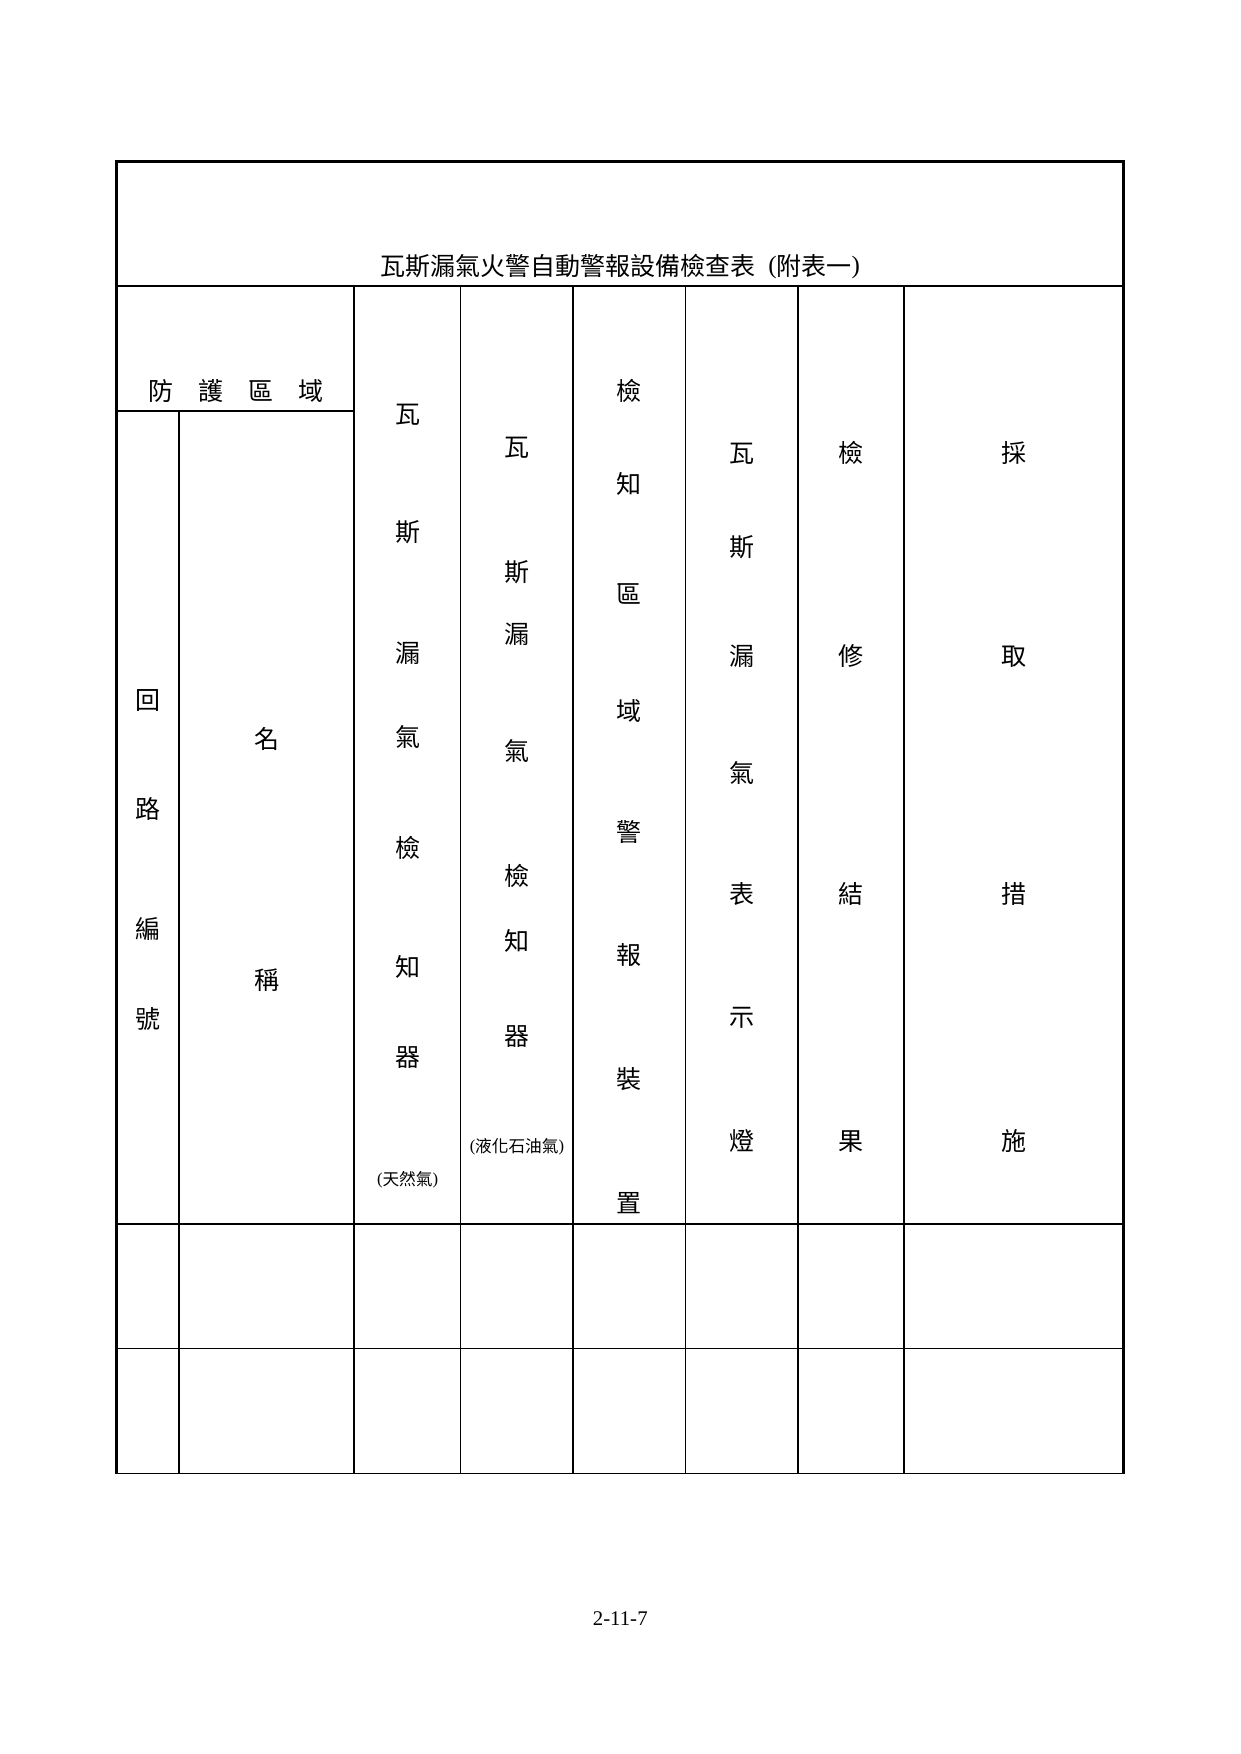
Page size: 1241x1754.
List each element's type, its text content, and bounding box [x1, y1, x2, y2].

table_cell 檢 知 區 域 警 報 裝 置 [574, 287, 685, 1223]
table_cell [686, 1225, 797, 1347]
table_cell [905, 1225, 1122, 1347]
table_header 瓦斯漏氣火警自動警報設備檢查表 (附表一) [118, 163, 1122, 285]
table_cell [355, 1349, 460, 1472]
table_cell 採 取 措 施 [905, 287, 1122, 1223]
table_cell [686, 1349, 797, 1472]
table_cell [355, 1225, 460, 1347]
table_cell [574, 1225, 685, 1347]
table_cell 名 稱 [180, 412, 353, 1223]
table_cell 瓦 斯 漏 氣 表 示 燈 [686, 287, 797, 1223]
table_cell 防 護 區 域 [118, 287, 353, 410]
table_cell [461, 1349, 572, 1472]
table_cell 檢 修 結 果 [799, 287, 903, 1223]
table_cell [905, 1349, 1122, 1472]
table_cell [799, 1225, 903, 1347]
table_cell [574, 1349, 685, 1472]
table_cell [118, 1349, 178, 1472]
table_cell [180, 1225, 353, 1347]
table_cell [799, 1349, 903, 1472]
table_cell 回 路 編 號 [118, 412, 178, 1223]
table_cell [461, 1225, 572, 1347]
table_cell [118, 1225, 178, 1347]
table_cell 瓦 斯 漏 氣 檢 知 器 (天然氣) [355, 287, 460, 1223]
table_cell 瓦 斯 漏 氣 檢 知 器 (液化石油氣) [461, 287, 572, 1223]
table_cell [180, 1349, 353, 1472]
